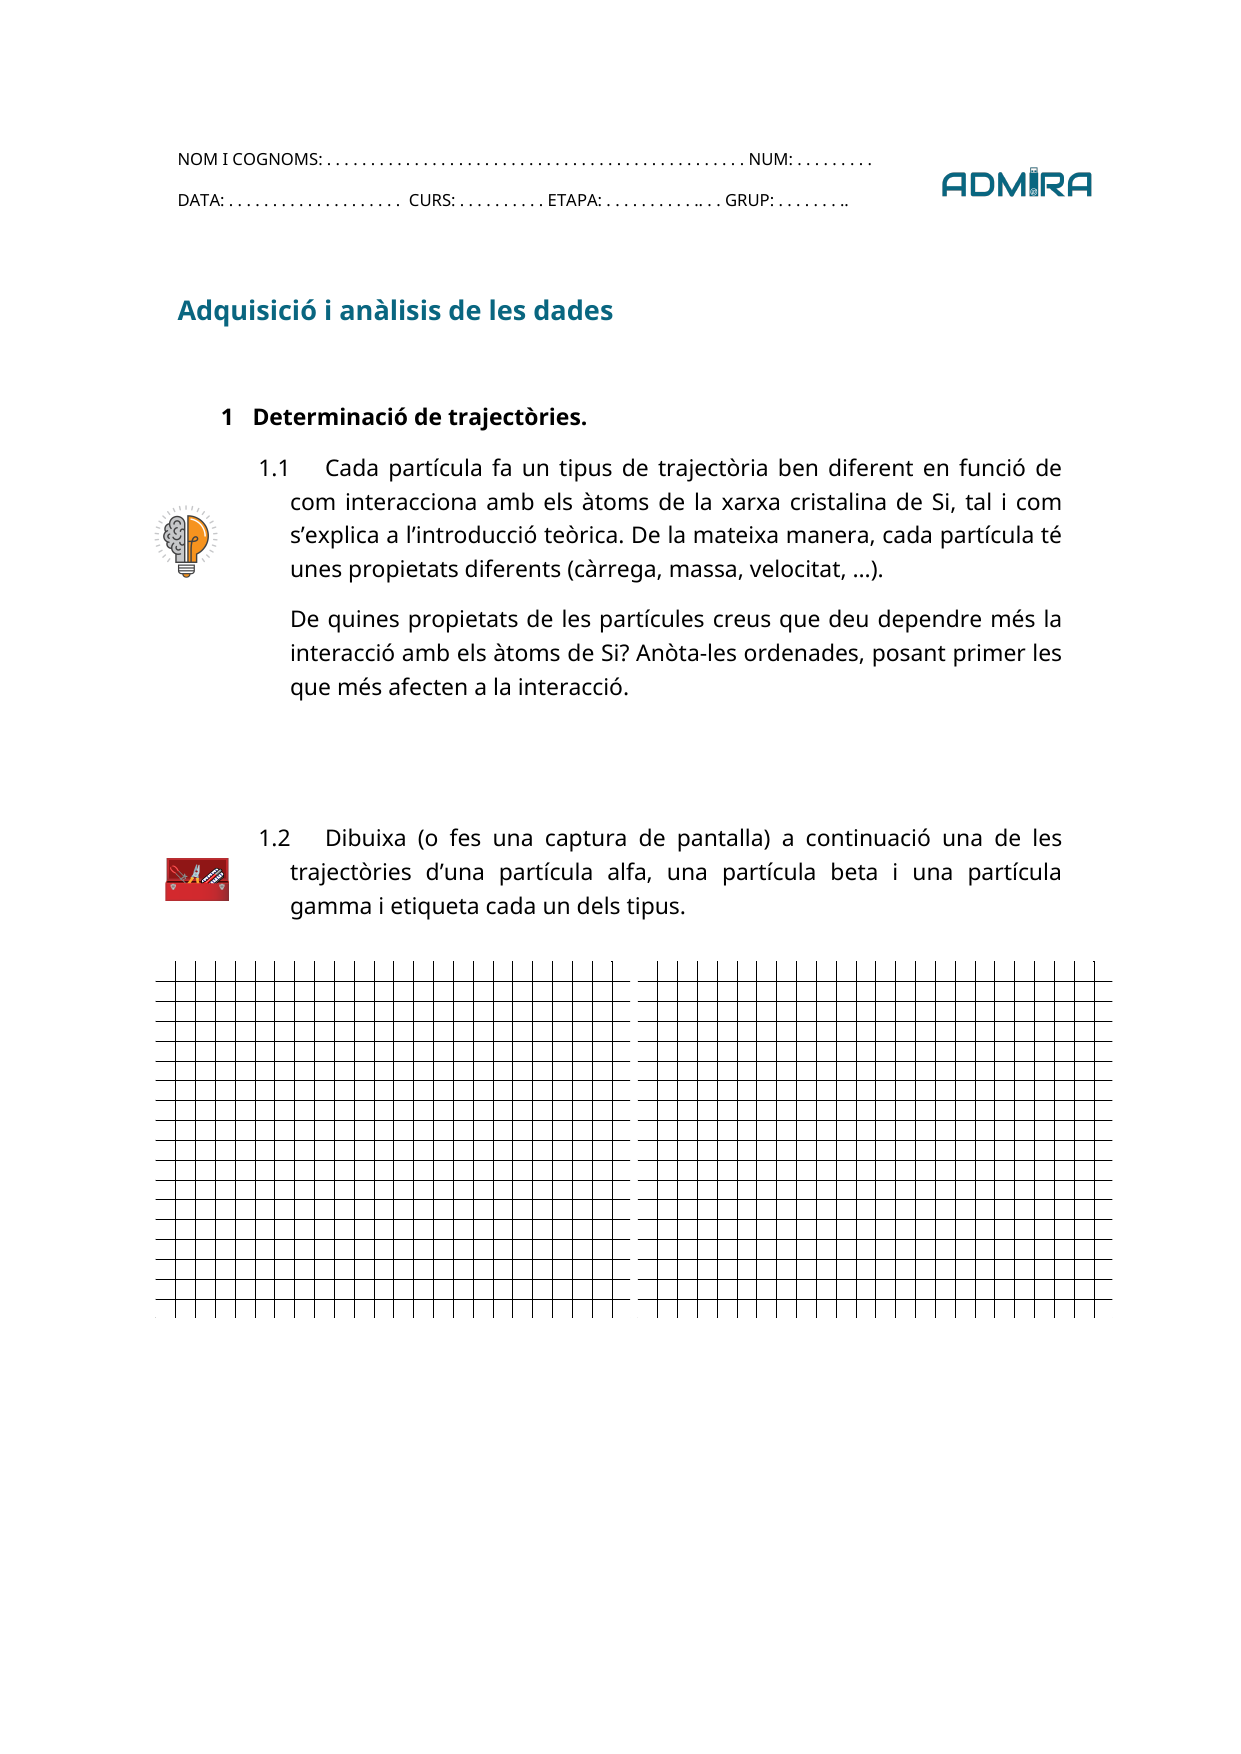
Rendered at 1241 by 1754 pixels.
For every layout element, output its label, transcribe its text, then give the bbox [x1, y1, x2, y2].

picture [165, 858, 229, 901]
list Cada partícula fa un tipus de trajectòria ben diferent en funció de com interacciona amb els àtoms de la xarxa cristalina de Si, tal i com s’explica a l’introducció teòrica. De la mateixa manera, cada partícula té unes propietats diferents (càrrega, massa, velocitat, …). [252, 452, 1063, 584]
list [154, 846, 241, 913]
subtitle Adquisició i anàlisis de les dades [177, 291, 1063, 328]
list De quines propietats de les partícules creus que deu dependre més la interacció amb els àtoms de Si? Anòta-les ordenades, posant primer les que més afecten a la interacció. [252, 603, 1063, 702]
picture [637, 961, 1113, 1318]
picture [933, 163, 1100, 205]
list Dibuixa (o fes una captura de pantalla) a continuació una de les trajectòries d’una partícula alfa, una partícula beta i una partícula gamma i etiqueta cada un dels tipus. [252, 822, 1063, 921]
picture [148, 504, 224, 579]
picture [155, 961, 631, 1318]
list Determinació de trajectòries. [215, 401, 1063, 433]
